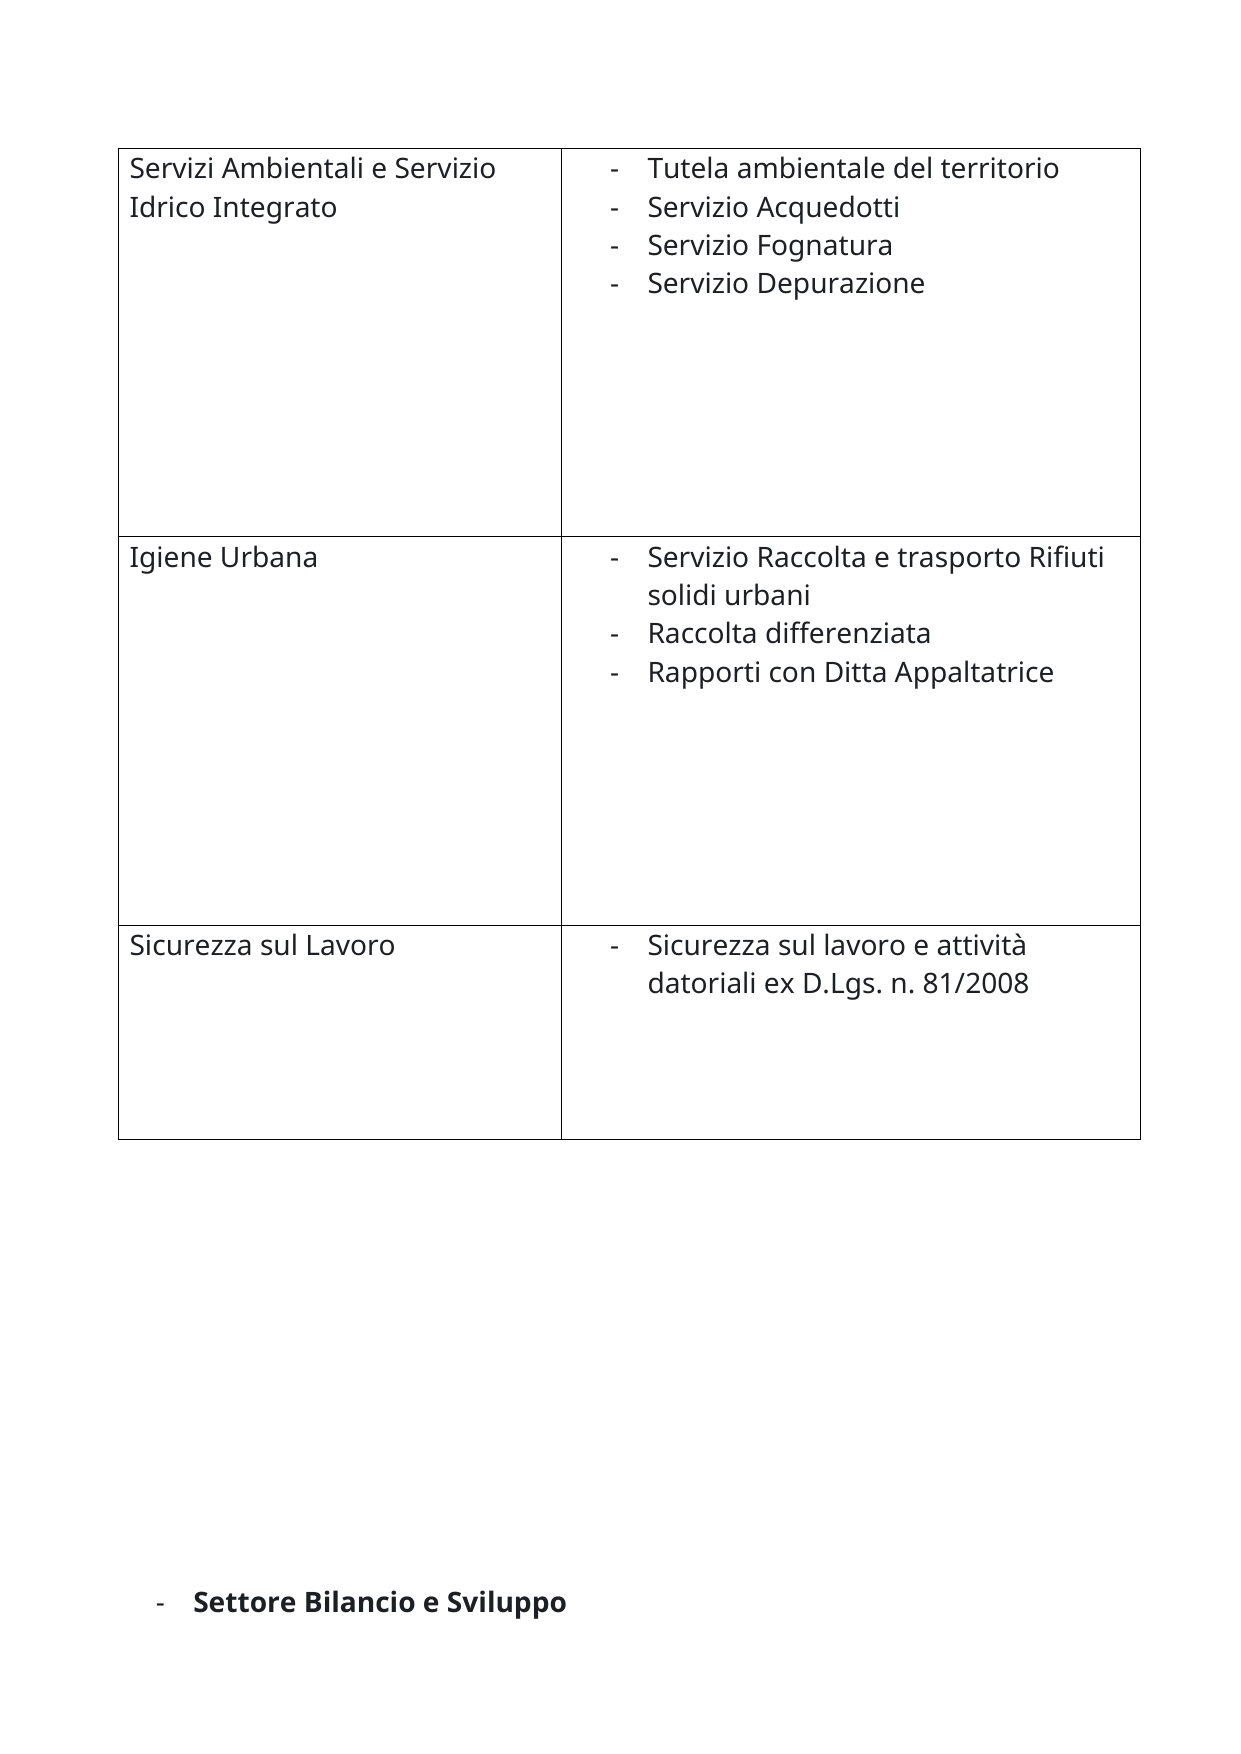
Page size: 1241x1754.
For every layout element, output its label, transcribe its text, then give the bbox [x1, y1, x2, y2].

list Settore Bilancio e Sviluppo [156, 1583, 1122, 1621]
table_cell Igiene Urbana [119, 537, 561, 924]
table_cell Sicurezza sul lavoro e attività datoriali ex D.Lgs. n. 81/2008 [562, 926, 1140, 1139]
table_cell Tutela ambientale del territorio Servizio Acquedotti Servizio Fognatura Servizio Depurazione [562, 149, 1140, 536]
table_cell Servizio Raccolta e trasporto Rifiuti solidi urbani Raccolta differenziata Rapporti con Ditta Appaltatrice [562, 537, 1140, 924]
table_cell Sicurezza sul Lavoro [119, 926, 561, 1139]
table_cell Servizi Ambientali e Servizio Idrico Integrato [119, 149, 561, 536]
